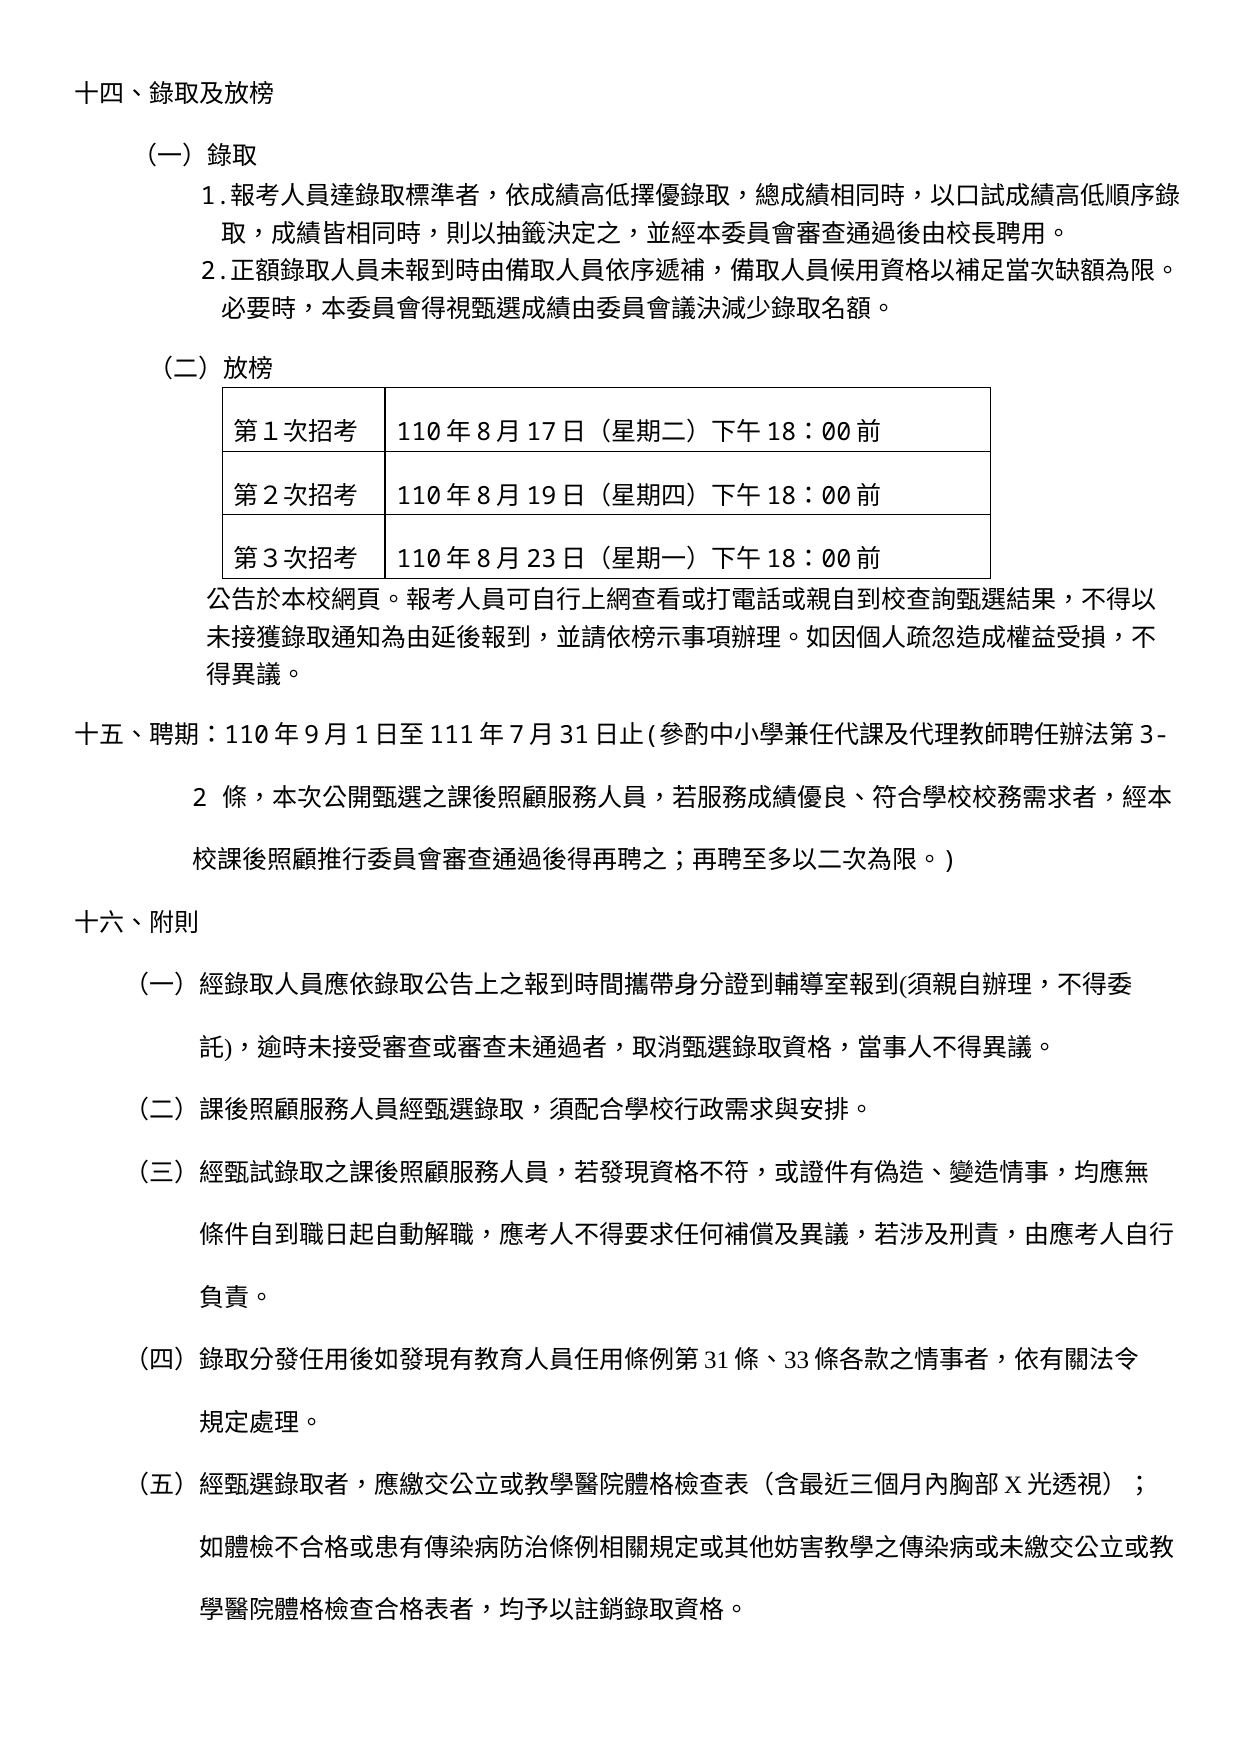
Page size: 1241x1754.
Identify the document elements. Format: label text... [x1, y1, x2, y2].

text 十六、附則 [74, 879, 1181, 941]
text 公告於本校網頁。報考人員可自行上網查看或打電話或親自到校查詢甄選結果，不得以未接獲錄取通知為由延後報到，並請依榜示事項辦理。如因個人疏忽造成權益受損，不得異議。 [207, 579, 1181, 691]
text （四）錄取分發任用後如發現有教育人員任用條例第31條、33條各款之情事者，依有關法令 [124, 1316, 1181, 1379]
table_header 110年8月17日（星期二）下午18：00前 [386, 388, 990, 451]
text （三）經甄試錄取之課後照顧服務人員，若發現資格不符，或證件有偽造、變造情事，均應無 [124, 1129, 1181, 1191]
text 如體檢不合格或患有傳染病防治條例相關規定或其他妨害教學之傳染病或未繳交公立或教學醫院體格檢查合格表者，均予以註銷錄取資格。 [199, 1504, 1181, 1629]
text 條件自到職日起自動解職，應考人不得要求任何補償及異議，若涉及刑責，由應考人自行負責。 [199, 1191, 1181, 1316]
text （二）放榜 [148, 325, 1181, 387]
table_cell 第３次招考 [223, 515, 384, 578]
text （五）經甄選錄取者，應繳交公立或教學醫院體格檢查表（含最近三個月內胸部X光透視）； [124, 1441, 1181, 1504]
text （一）錄取 [132, 112, 1181, 175]
table_cell 第２次招考 [223, 452, 384, 514]
table_cell 110年8月23日（星期一）下午18：00前 [386, 515, 990, 578]
text 2.正額錄取人員未報到時由備取人員依序遞補，備取人員候用資格以補足當次缺額為限。必要時，本委員會得視甄選成績由委員會議決減少錄取名額。 [200, 250, 1181, 325]
table_cell 110年8月19日（星期四）下午18：00前 [386, 452, 990, 514]
text 十四、錄取及放榜 [74, 50, 1181, 112]
text 1.報考人員達錄取標準者，依成績高低擇優錄取，總成績相同時，以口試成績高低順序錄取，成績皆相同時，則以抽籤決定之，並經本委員會審查通過後由校長聘用。 [200, 175, 1181, 250]
table_header 第１次招考 [223, 388, 384, 451]
text 規定處理。 [199, 1379, 1181, 1441]
text 託)，逾時未接受審查或審查未通過者，取消甄選錄取資格，當事人不得異議。 [199, 1004, 1181, 1066]
text 十五、聘期：110年9月1日至111年7月31日止(參酌中小學兼任代課及代理教師聘任辦法第3-2 條，本次公開甄選之課後照顧服務人員，若服務成績優良、符合學校校務需求者，經本校課後照顧推行委員會審查通過後得再聘之；再聘至多以二次為限。) [74, 691, 1181, 879]
text （一）經錄取人員應依錄取公告上之報到時間攜帶身分證到輔導室報到(須親自辦理，不得委 [124, 941, 1181, 1004]
text （二）課後照顧服務人員經甄選錄取，須配合學校行政需求與安排。 [124, 1066, 1181, 1129]
